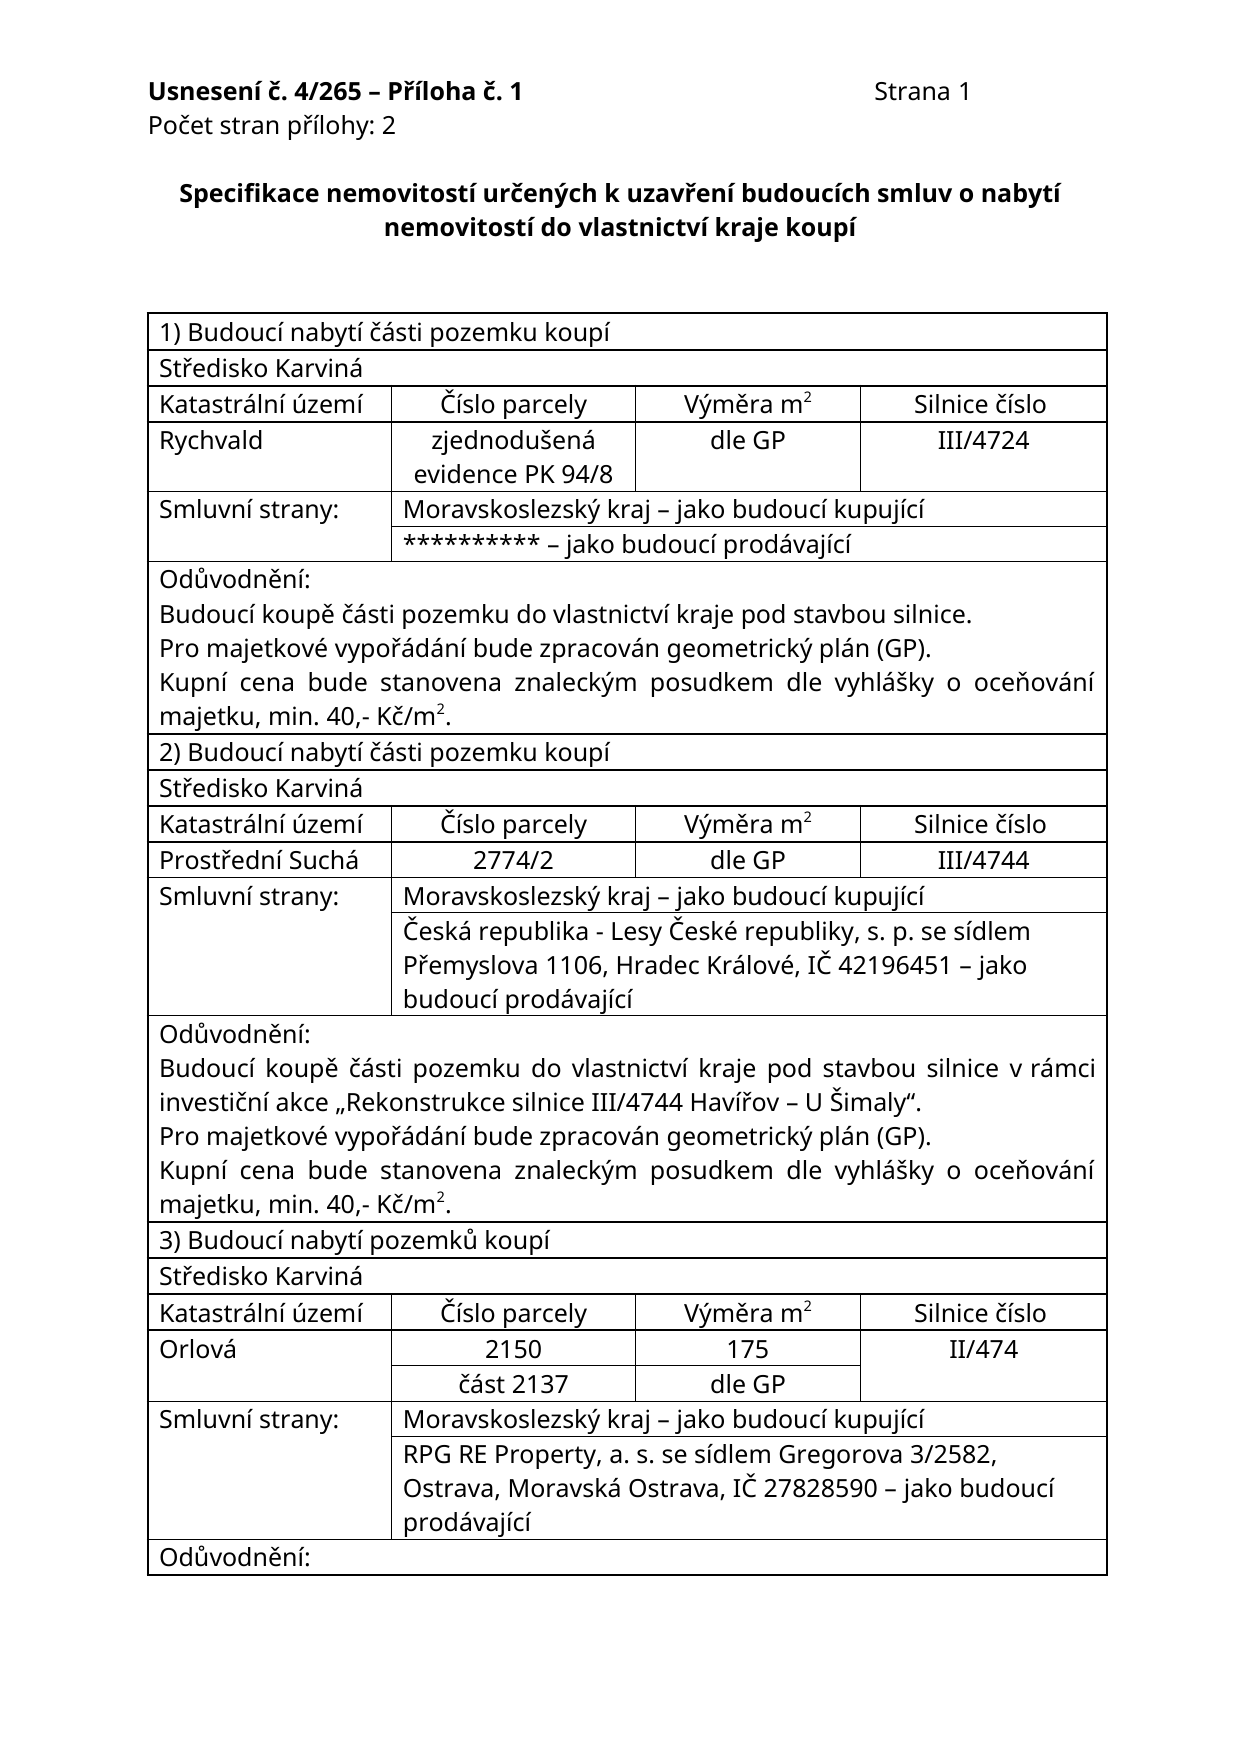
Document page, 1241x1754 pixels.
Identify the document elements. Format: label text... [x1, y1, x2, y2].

table_cell ********** – jako budoucí prodávající [392, 527, 1106, 561]
table_cell III/4724 [861, 423, 1106, 491]
table_cell III/4744 [861, 843, 1106, 877]
table_header Moravskoslezský kraj – jako budoucí kupující [392, 878, 1106, 912]
table_cell 2) Budoucí nabytí části pozemku koupí [149, 735, 1106, 769]
table_cell Odůvodnění: [149, 1540, 1106, 1574]
table_cell 3) Budoucí nabytí pozemků koupí [149, 1223, 1106, 1257]
table_cell Česká republika - Lesy České republiky, s. p. se sídlem Přemyslova 1106, Hradec Králové, IČ 42196451 – jako budoucí prodávající [392, 913, 1106, 1015]
table_cell II/474 [861, 1331, 1106, 1401]
table_cell RPG RE Property, a. s. se sídlem Gregorova 3/2582, Ostrava, Moravská Ostrava, IČ 27828590 – jako budoucí prodávající [392, 1437, 1106, 1539]
table_header 2150 [392, 1331, 635, 1365]
table_cell Orlová [149, 1331, 391, 1401]
text Specifikace nemovitostí určených k uzavření budoucích smluv o nabytí nemovitostí do vlastnictví kraje koupí [148, 176, 1092, 244]
table_cell Silnice číslo [861, 387, 1106, 421]
table_cell Smluvní strany: [149, 492, 391, 561]
table_cell Odůvodnění: Budoucí koupě části pozemku do vlastnictví kraje pod stavbou silnice. Pro majetkové vypořádání bude zpracován geometrický plán (GP). Kupní cena bude stanovena znaleckým posudkem dle vyhlášky o oceňování majetku, min. 40,- Kč/m2. [149, 562, 1106, 732]
table_header 175 [636, 1331, 860, 1365]
table_cell Rychvald [149, 423, 391, 491]
table_cell Číslo parcely [392, 1295, 635, 1329]
table_cell Silnice číslo [861, 807, 1106, 841]
table_cell 2774/2 [392, 843, 635, 877]
table_cell Smluvní strany: [149, 878, 391, 1015]
table_header Moravskoslezský kraj – jako budoucí kupující [392, 492, 1106, 526]
table_cell Středisko Karviná [149, 351, 1106, 384]
table_cell Středisko Karviná [149, 771, 1106, 805]
table_header Moravskoslezský kraj – jako budoucí kupující [392, 1402, 1106, 1436]
table_cell dle GP [636, 423, 860, 491]
table_cell Výměra m2 [636, 1295, 860, 1329]
table_cell Odůvodnění: Budoucí koupě části pozemku do vlastnictví kraje pod stavbou silnice v rámci investiční akce „Rekonstrukce silnice III/4744 Havířov – U Šimaly“. Pro majetkové vypořádání bude zpracován geometrický plán (GP). Kupní cena bude stanovena znaleckým posudkem dle vyhlášky o oceňování majetku, min. 40,- Kč/m2. [149, 1016, 1106, 1221]
table_cell Katastrální území [149, 807, 391, 841]
table_cell část 2137 [392, 1366, 635, 1401]
table_header 1) Budoucí nabytí části pozemku koupí [149, 314, 1106, 348]
table_cell Prostřední Suchá [149, 843, 391, 877]
table_cell Smluvní strany: [149, 1402, 391, 1539]
table_cell dle GP [636, 843, 860, 877]
table_cell Výměra m2 [636, 387, 860, 421]
table_cell Katastrální území [149, 1295, 391, 1329]
table_cell dle GP [636, 1366, 860, 1401]
table_cell Číslo parcely [392, 387, 635, 421]
table_cell Číslo parcely [392, 807, 635, 841]
table_cell Silnice číslo [861, 1295, 1106, 1329]
table_cell Katastrální území [149, 387, 391, 421]
table_cell Středisko Karviná [149, 1259, 1106, 1293]
table_cell Výměra m2 [636, 807, 860, 841]
table_cell zjednodušená evidence PK 94/8 [392, 423, 635, 491]
